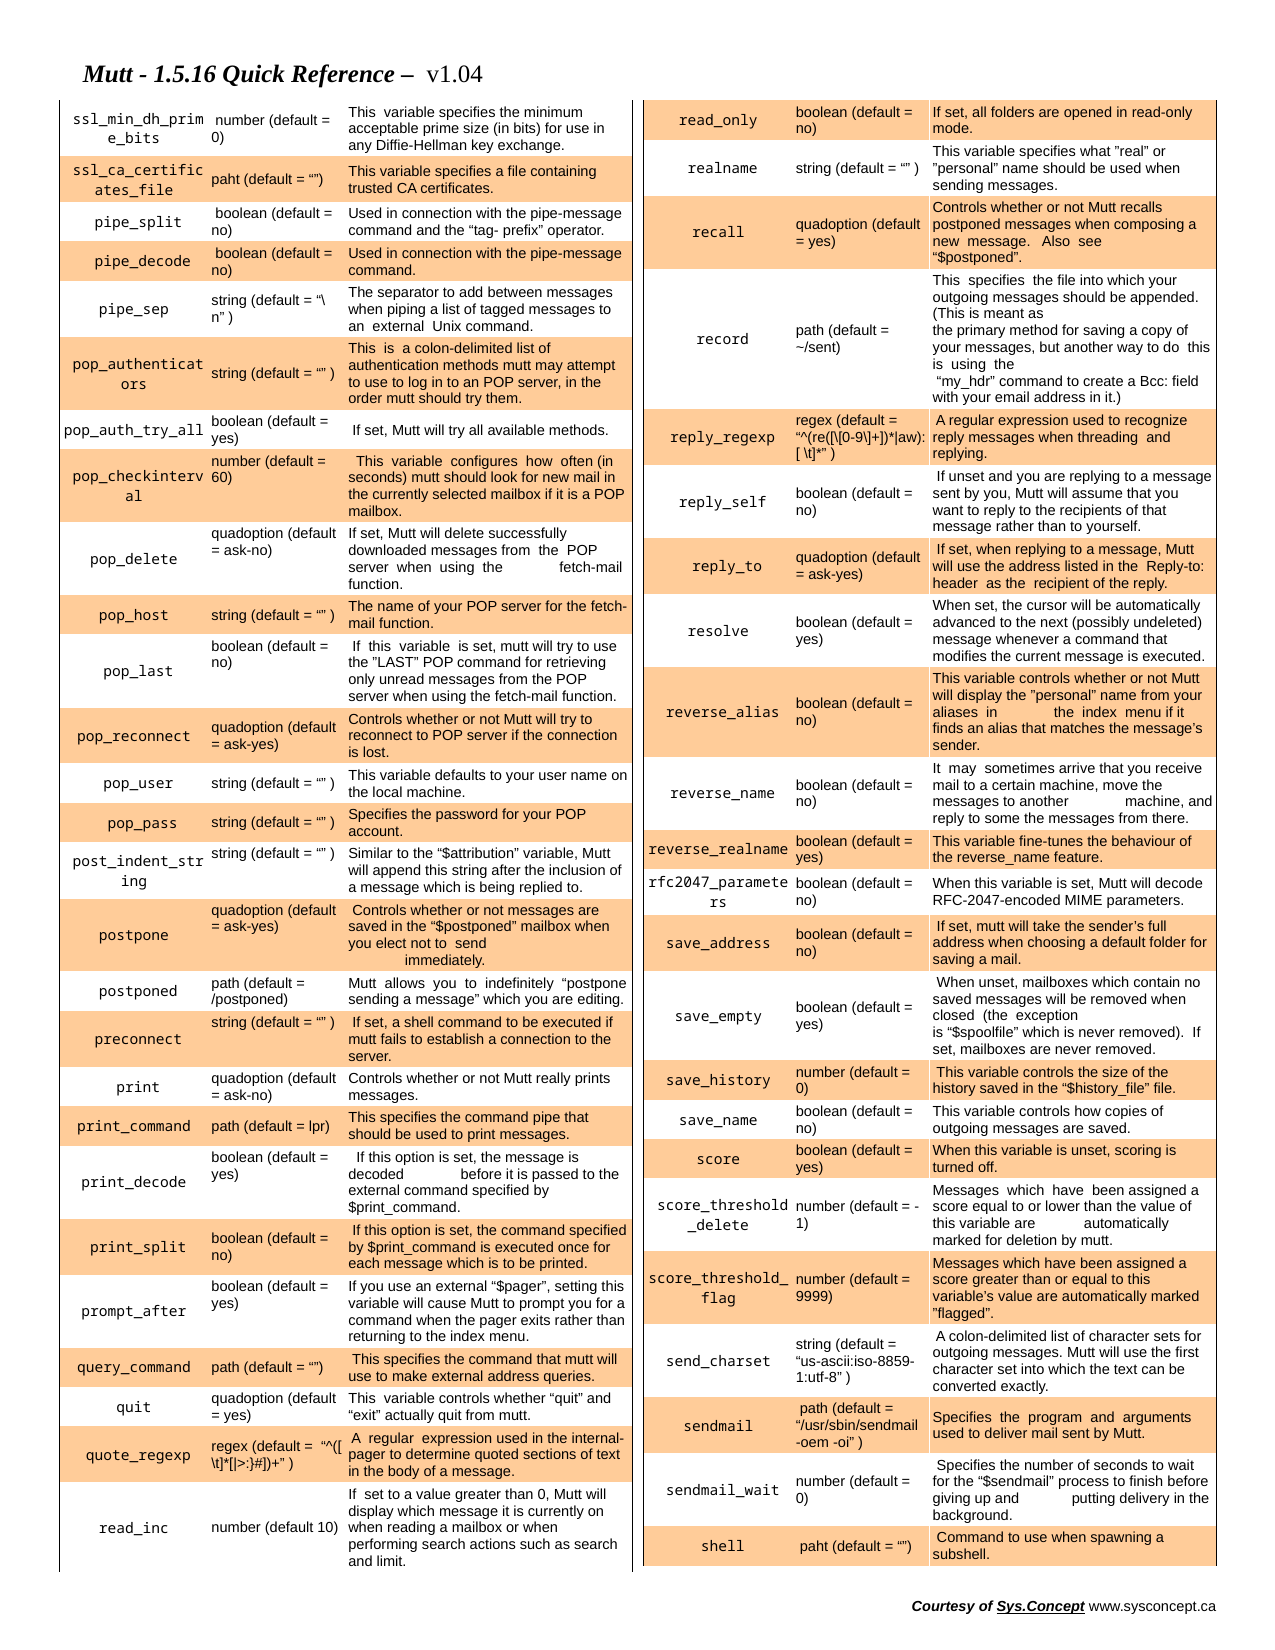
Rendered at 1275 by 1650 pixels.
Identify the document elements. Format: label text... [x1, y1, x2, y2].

table_cell reverse_alias [644, 667, 793, 757]
table_cell path (default = lpr) [208, 1106, 345, 1146]
table_cell number (default = 0) [793, 1060, 929, 1100]
table_cell read_inc [60, 1483, 208, 1572]
table_cell print_command [60, 1106, 208, 1146]
table_cell This specifies the command pipe that should be used to print messages. [345, 1106, 632, 1146]
table_cell Used in connection with the pipe-message command. [345, 241, 632, 281]
table_cell Messages which have been assigned a score greater than or equal to this variable’s value are automatically marked ”flagged”. [930, 1251, 1216, 1324]
table_cell If this option is set, the message is decoded before it is passed to the external command specified by $print_command. [345, 1146, 632, 1218]
table_cell This variable fine-tunes the behaviour of the reverse_name feature. [930, 830, 1216, 869]
table_cell number (default = 0) [793, 1453, 929, 1526]
table_cell sendmail [644, 1397, 793, 1453]
table_cell pop_host [60, 595, 208, 634]
table_cell pop_checkinterval [60, 449, 208, 522]
table_cell The name of your POP server for the fetch-mail function. [345, 595, 632, 634]
table_cell Controls whether or not Mutt recalls postponed messages when composing a new message. Also see “$postponed”. [930, 196, 1216, 269]
table_cell boolean (default = no) [793, 757, 929, 829]
table_cell boolean (default = no) [793, 100, 929, 140]
table_cell This variable controls whether or not Mutt will display the ”personal” name from your aliases in the index menu if it finds an alias that matches the message’s sender. [930, 667, 1216, 757]
table_cell score_threshold_delete [644, 1179, 793, 1251]
table_cell boolean (default = yes) [793, 594, 929, 667]
table_cell save_empty [644, 971, 793, 1060]
table_cell boolean (default = no) [793, 869, 929, 914]
table_cell pop_delete [60, 522, 208, 595]
table_cell paht (default = “”) [208, 156, 345, 202]
table_cell postponed [60, 971, 208, 1011]
table_cell save_history [644, 1060, 793, 1100]
table_cell If set, Mutt will delete successfully downloaded messages from the POP server when using the fetch-mail function. [345, 522, 632, 595]
table_cell string (default = “” ) [208, 764, 345, 803]
table_cell shell [644, 1526, 793, 1566]
table_cell preconnect [60, 1011, 208, 1067]
table_cell pipe_split [60, 202, 208, 241]
table_cell If set, all folders are opened in read-only mode. [930, 100, 1216, 140]
table_cell reply_self [644, 465, 793, 538]
table_cell postpone [60, 899, 208, 971]
table_cell post_indent_string [60, 842, 208, 898]
table_cell path (default = “”) [208, 1348, 345, 1387]
table_cell Specifies the number of seconds to wait for the “$sendmail” process to finish before giving up and putting delivery in the background. [930, 1453, 1216, 1526]
table_cell If set, Mutt will try all available methods. [345, 410, 632, 449]
table_cell sendmail_wait [644, 1453, 793, 1526]
table_cell pipe_decode [60, 241, 208, 281]
table_cell score [644, 1139, 793, 1178]
table_cell This specifies the file into which your outgoing messages should be appended. (This is meant as the primary method for saving a copy of your messages, but another way to do this is using the “my_hdr” command to create a Bcc: field with your email address in it.) [930, 269, 1216, 409]
table_cell quadoption (default = ask-yes) [208, 899, 345, 971]
table_cell ssl_min_dh_prime_bits [60, 100, 208, 156]
table_cell print_split [60, 1219, 208, 1275]
table_cell Mutt allows you to indefinitely “postpone sending a message” which you are editing. [345, 971, 632, 1011]
table_cell This variable specifies the minimum acceptable prime size (in bits) for use in any Diffie-Hellman key exchange. [345, 100, 632, 156]
table_cell string (default = “” ) [793, 140, 929, 196]
table_cell path (default = /postponed) [208, 971, 345, 1011]
table_cell paht (default = “”) [793, 1526, 929, 1566]
table_cell reverse_realname [644, 830, 793, 869]
table_cell string (default = “” ) [208, 842, 345, 898]
table_cell number (default = 0) [208, 100, 345, 156]
table_cell quadoption (default = yes) [208, 1387, 345, 1426]
table_cell When this variable is unset, scoring is turned off. [930, 1139, 1216, 1178]
table_cell boolean (default = yes) [793, 1139, 929, 1178]
table_cell string (default = “\n” ) [208, 281, 345, 337]
table_cell pop_user [60, 764, 208, 803]
table_cell This variable configures how often (in seconds) mutt should look for new mail in the currently selected mailbox if it is a POP mailbox. [345, 449, 632, 522]
table_cell boolean (default = no) [793, 667, 929, 757]
table_cell When this variable is set, Mutt will decode RFC-2047-encoded MIME parameters. [930, 869, 1216, 914]
table_cell Controls whether or not messages are saved in the “$postponed” mailbox when you elect not to send immediately. [345, 899, 632, 971]
table_cell If set, mutt will take the sender’s full address when choosing a default folder for saving a mail. [930, 915, 1216, 971]
table_cell string (default = “” ) [208, 337, 345, 410]
table_cell quadoption (default = ask-no) [208, 1067, 345, 1106]
table_cell Controls whether or not Mutt really prints messages. [345, 1067, 632, 1106]
table_cell boolean (default = yes) [793, 830, 929, 869]
table_cell ssl_ca_certificates_file [60, 156, 208, 202]
table_cell pop_pass [60, 803, 208, 842]
table_cell boolean (default = yes) [208, 1146, 345, 1218]
table_cell The separator to add between messages when piping a list of tagged messages to an external Unix command. [345, 281, 632, 337]
table_cell number (default 10) [208, 1483, 345, 1572]
table_cell realname [644, 140, 793, 196]
table_cell pop_reconnect [60, 708, 208, 763]
table_cell Command to use when spawning a subshell. [930, 1526, 1216, 1566]
table_cell quadoption (default = ask-no) [208, 522, 345, 595]
table_cell reply_to [644, 538, 793, 594]
table_cell path (default = “/usr/sbin/sendmail -oem -oi” ) [793, 1397, 929, 1453]
table_cell boolean (default = no) [793, 465, 929, 538]
table_cell pipe_sep [60, 281, 208, 337]
table_cell query_command [60, 1348, 208, 1387]
table_cell number (default = 9999) [793, 1251, 929, 1324]
table_cell string (default = “us-ascii:iso-8859-1:utf-8” ) [793, 1324, 929, 1397]
table_cell record [644, 269, 793, 409]
table_cell This is a colon-delimited list of authentication methods mutt may attempt to use to log in to an POP server, in the order mutt should try them. [345, 337, 632, 410]
table_cell This variable defaults to your user name on the local machine. [345, 764, 632, 803]
table_cell Specifies the password for your POP account. [345, 803, 632, 842]
table_cell This variable specifies what ”real” or ”personal” name should be used when sending messages. [930, 140, 1216, 196]
table_cell This specifies the command that mutt will use to make external address queries. [345, 1348, 632, 1387]
table_cell If this variable is set, mutt will try to use the ”LAST” POP command for retrieving only unread messages from the POP server when using the fetch-mail function. [345, 635, 632, 707]
table_cell It may sometimes arrive that you receive mail to a certain machine, move the messages to another machine, and reply to some the messages from there. [930, 757, 1216, 829]
table_cell boolean (default = no) [793, 915, 929, 971]
table_cell quadoption (default = yes) [793, 196, 929, 269]
table_cell regex (default = “^(re([\[0-9\]+])*|aw):[ \t]*” ) [793, 409, 929, 465]
table_cell boolean (default = no) [208, 241, 345, 281]
table_cell Similar to the “$attribution” variable, Mutt will append this string after the inclusion of a message which is being replied to. [345, 842, 632, 898]
table_cell boolean (default = yes) [793, 971, 929, 1060]
table_cell boolean (default = no) [208, 635, 345, 707]
table_cell boolean (default = no) [208, 202, 345, 241]
table_cell When unset, mailboxes which contain no saved messages will be removed when closed (the exception is “$spoolfile” which is never removed). If set, mailboxes are never removed. [930, 971, 1216, 1060]
table_cell If set, when replying to a message, Mutt will use the address listed in the Reply-to: header as the recipient of the reply. [930, 538, 1216, 594]
table_cell boolean (default = no) [793, 1100, 929, 1139]
table_cell A regular expression used in the internal-pager to determine quoted sections of text in the body of a message. [345, 1426, 632, 1482]
table_cell This variable controls how copies of outgoing messages are saved. [930, 1100, 1216, 1139]
table_cell boolean (default = no) [208, 1219, 345, 1275]
table_cell score_threshold_flag [644, 1251, 793, 1324]
table_cell If unset and you are replying to a message sent by you, Mutt will assume that you want to reply to the recipients of that message rather than to yourself. [930, 465, 1216, 538]
table_cell Controls whether or not Mutt will try to reconnect to POP server if the connection is lost. [345, 708, 632, 763]
table_cell quit [60, 1387, 208, 1426]
table_cell recall [644, 196, 793, 269]
table_cell Specifies the program and arguments used to deliver mail sent by Mutt. [930, 1397, 1216, 1453]
table_cell regex (default = “^([ \t]*[|>:}#])+” ) [208, 1426, 345, 1482]
table_cell quadoption (default = ask-yes) [208, 708, 345, 763]
table_cell path (default = ~/sent) [793, 269, 929, 409]
table_cell print [60, 1067, 208, 1106]
table_cell print_decode [60, 1146, 208, 1218]
table_cell When set, the cursor will be automatically advanced to the next (possibly undeleted) message whenever a command that modifies the current message is executed. [930, 594, 1216, 667]
table_cell A colon-delimited list of character sets for outgoing messages. Mutt will use the first character set into which the text can be converted exactly. [930, 1324, 1216, 1397]
table_cell string (default = “” ) [208, 595, 345, 634]
table_cell Messages which have been assigned a score equal to or lower than the value of this variable are automatically marked for deletion by mutt. [930, 1179, 1216, 1251]
table_cell pop_auth_try_all [60, 410, 208, 449]
table_cell save_name [644, 1100, 793, 1139]
table_cell A regular expression used to recognize reply messages when threading and replying. [930, 409, 1216, 465]
table_cell string (default = “” ) [208, 803, 345, 842]
table_cell quadoption (default = ask-yes) [793, 538, 929, 594]
table_cell boolean (default = yes) [208, 410, 345, 449]
table_cell pop_last [60, 635, 208, 707]
table_cell send_charset [644, 1324, 793, 1397]
table_cell rfc2047_parameters [644, 869, 793, 914]
table_cell This variable controls whether “quit” and “exit” actually quit from mutt. [345, 1387, 632, 1426]
table_cell Used in connection with the pipe-message command and the “tag- prefix” operator. [345, 202, 632, 241]
table_cell read_only [644, 100, 793, 140]
table_cell reverse_name [644, 757, 793, 829]
table_cell number (default = 60) [208, 449, 345, 522]
table_cell number (default = -1) [793, 1179, 929, 1251]
table_cell boolean (default = yes) [208, 1275, 345, 1348]
table_cell This variable specifies a file containing trusted CA certificates. [345, 156, 632, 202]
table_cell If you use an external “$pager”, setting this variable will cause Mutt to prompt you for a command when the pager exits rather than returning to the index menu. [345, 1275, 632, 1348]
table_cell reply_regexp [644, 409, 793, 465]
table_cell If set, a shell command to be executed if mutt fails to establish a connection to the server. [345, 1011, 632, 1067]
table_cell save_address [644, 915, 793, 971]
table_cell If this option is set, the command specified by $print_command is executed once for each message which is to be printed. [345, 1219, 632, 1275]
table_cell This variable controls the size of the history saved in the “$history_file” file. [930, 1060, 1216, 1100]
table_cell resolve [644, 594, 793, 667]
table_cell string (default = “” ) [208, 1011, 345, 1067]
table_cell pop_authenticators [60, 337, 208, 410]
table_cell prompt_after [60, 1275, 208, 1348]
table_cell If set to a value greater than 0, Mutt will display which message it is currently on when reading a mailbox or when performing search actions such as search and limit. [345, 1483, 632, 1572]
table_cell quote_regexp [60, 1426, 208, 1482]
